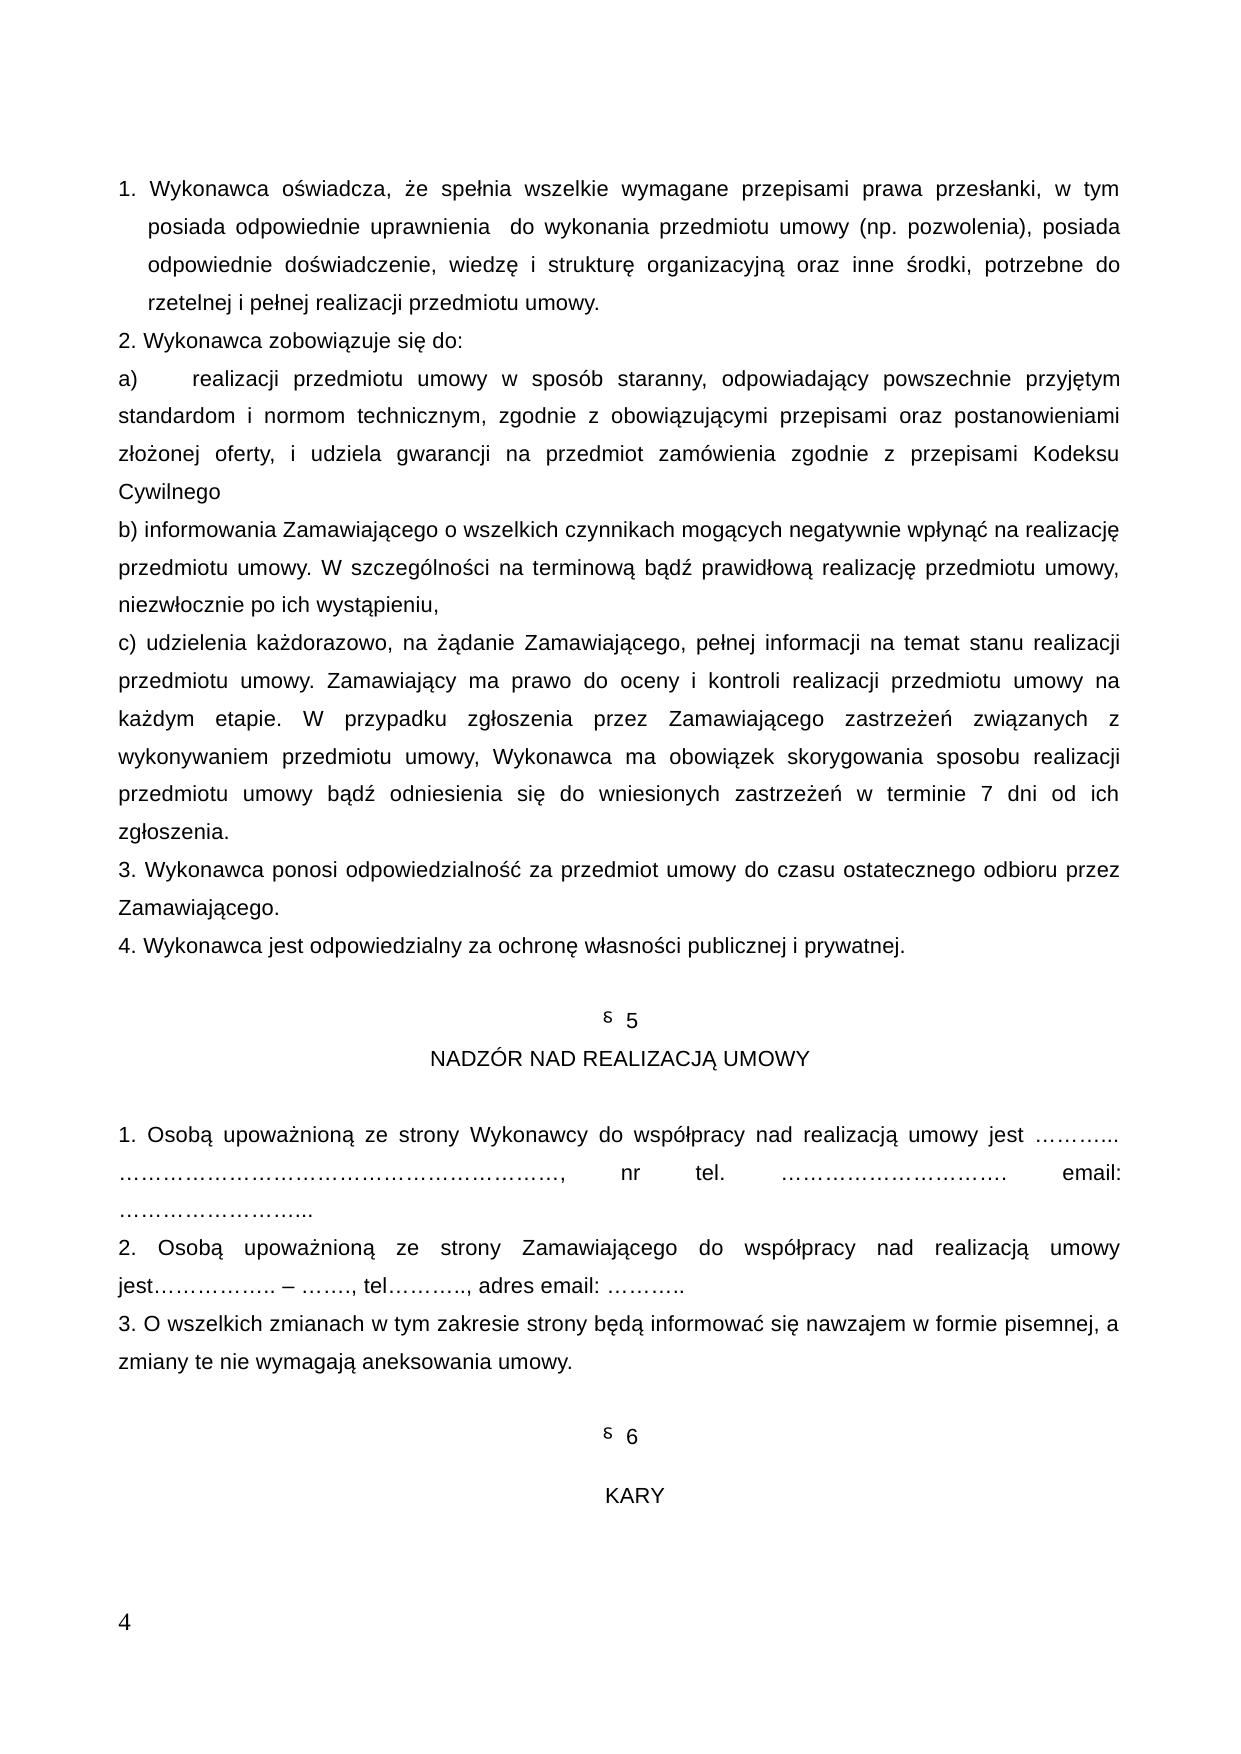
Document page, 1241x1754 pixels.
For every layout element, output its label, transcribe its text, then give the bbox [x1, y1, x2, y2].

list 2. Wykonawca zobowiązuje się do: [118, 328, 1122, 353]
text NADZÓR NAD REALIZACJĄ UMOWY [118, 1046, 1122, 1071]
text 2. Osobą upoważnioną ze strony Zamawiającego do współpracy nad realizacją umowy jest…………….. – ……., tel……….., adres email: ……….. [118, 1235, 1122, 1298]
text a) realizacji przedmiotu umowy w sposób staranny, odpowiadający powszechnie przyjętym standardom i normom technicznym, zgodnie z obowiązującymi przepisami oraz postanowieniami złożonej oferty, i udziela gwarancji na przedmiot zamówienia zgodnie z przepisami Kodeksu Cywilnego [118, 365, 1122, 504]
text 4. Wykonawca jest odpowiedzialny za ochronę własności publicznej i prywatnej. [118, 933, 1122, 958]
text ⸹ 5 [118, 1008, 1122, 1033]
text b) informowania Zamawiającego o wszelkich czynnikach mogących negatywnie wpłynąć na realizację przedmiotu umowy. W szczególności na terminową bądź prawidłową realizację przedmiotu umowy, niezwłocznie po ich wystąpieniu, [118, 517, 1122, 617]
text c) udzielenia każdorazowo, na żądanie Zamawiającego, pełnej informacji na temat stanu realizacji przedmiotu umowy. Zamawiający ma prawo do oceny i kontroli realizacji przedmiotu umowy na każdym etapie. W przypadku zgłoszenia przez Zamawiającego zastrzeżeń związanych z wykonywaniem przedmiotu umowy, Wykonawca ma obowiązek skorygowania sposobu realizacji przedmiotu umowy bądź odniesienia się do wniesionych zastrzeżeń w terminie 7 dni od ich zgłoszenia. [118, 630, 1122, 844]
text 3. Wykonawca ponosi odpowiedzialność za przedmiot umowy do czasu ostatecznego odbioru przez Zamawiającego. [118, 857, 1122, 920]
text 1. Wykonawca oświadcza, że spełnia wszelkie wymagane przepisami prawa przesłanki, w tym posiada odpowiednie uprawnienia do wykonania przedmiotu umowy (np. pozwolenia), posiada odpowiednie doświadczenie, wiedzę i strukturę organizacyjną oraz inne środki, potrzebne do rzetelnej i pełnej realizacji przedmiotu umowy. [118, 176, 1122, 315]
text KARY [148, 1483, 1122, 1508]
text ⸹ 6 [118, 1424, 1122, 1449]
text 3. O wszelkich zmianach w tym zakresie strony będą informować się nawzajem w formie pisemnej, a zmiany te nie wymagają aneksowania umowy. [118, 1311, 1122, 1374]
text 1. Osobą upoważnioną ze strony Wykonawcy do współpracy nad realizacją umowy jest ………...……………………………………………………, nr tel. …………………………. email:……………………... [118, 1122, 1122, 1222]
